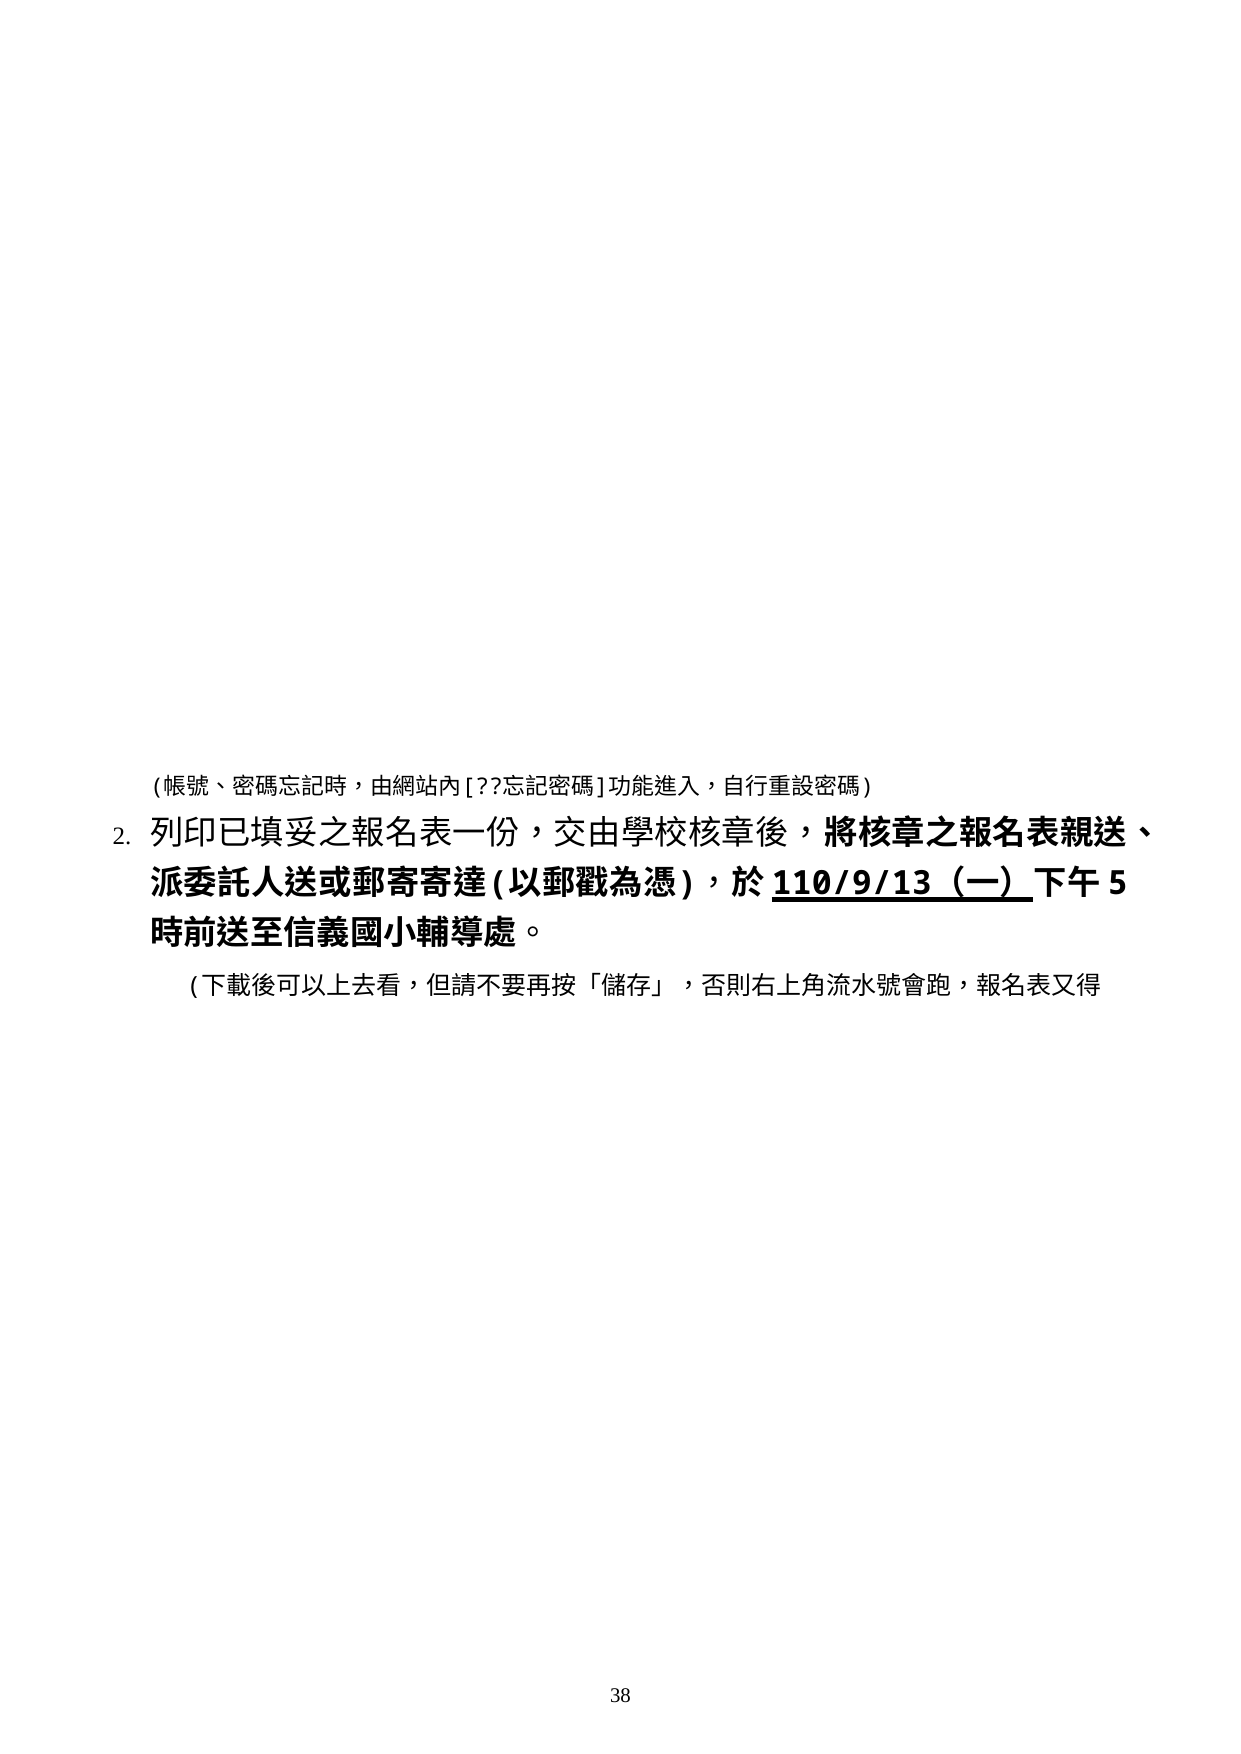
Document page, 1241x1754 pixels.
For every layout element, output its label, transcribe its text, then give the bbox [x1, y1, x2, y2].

text (帳號、密碼忘記時，由網站內[??忘記密碼]功能進入，自行重設密碼) [150, 754, 1128, 804]
list 列印已填妥之報名表一份，交由學校核章後，將核章之報名表親送、派委託人送或郵寄寄達(以郵戳為憑)，於110/9/13（一）下午5時前送至信義國小輔導處。 [112, 804, 1128, 954]
text (下載後可以上去看，但請不要再按「儲存」，否則右上角流水號會跑，報名表又得 [186, 954, 1102, 1004]
